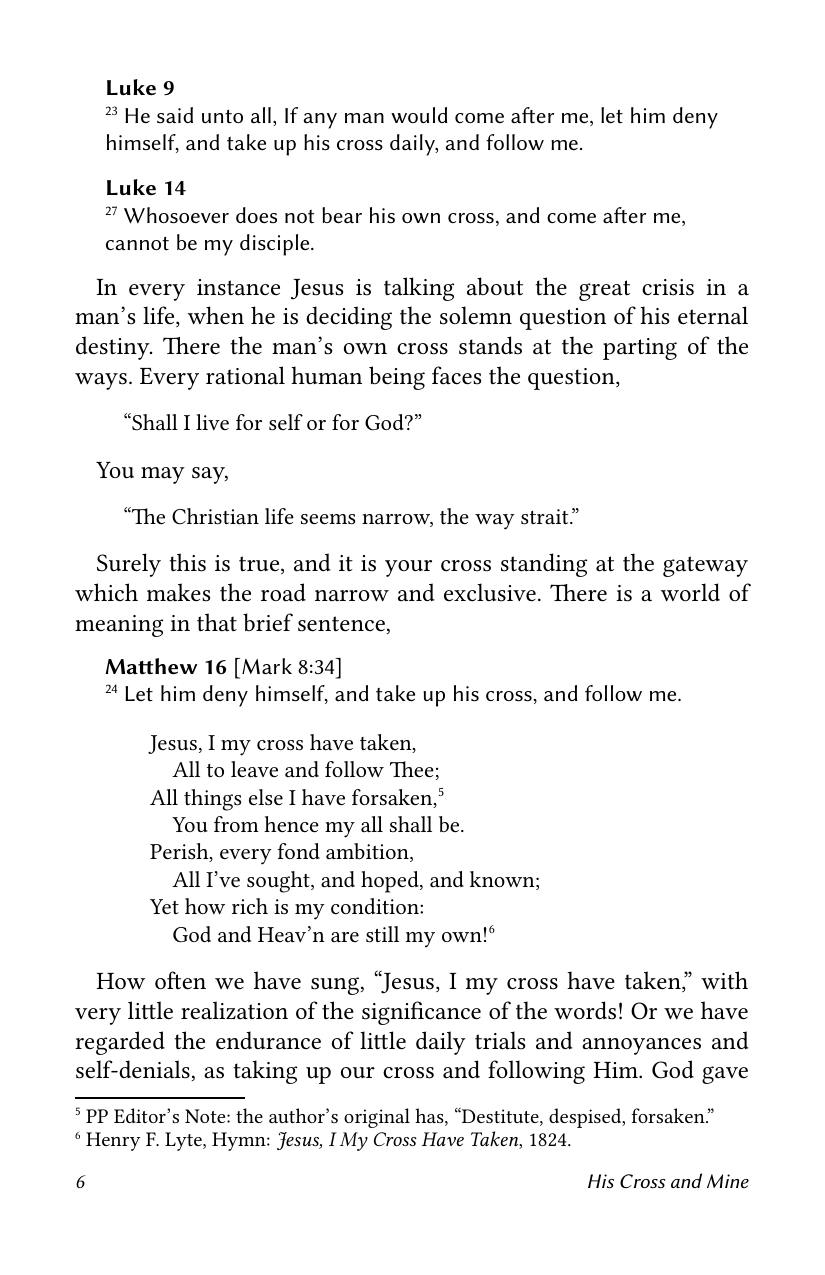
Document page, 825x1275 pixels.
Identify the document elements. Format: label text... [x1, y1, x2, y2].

text Luke 14 [105, 175, 750, 201]
text 23 He said unto all, If any man would come after me, let him deny himself, and take up his cross daily, and follow me. [105, 103, 720, 156]
text Henry F. Lyte, Hymn: Jesus, I My Cross Have Taken, 1824. [75, 1128, 750, 1152]
text PP Editor’s Note: the author’s original has, “Destitute, despised, forsaken.” [75, 1104, 750, 1128]
text How often we have sung, “Jesus, I my cross have taken,” with very little realization of the significance of the words! Or we have regarded the endurance of little daily trials and annoyances and self-denials, as taking up our cross and following Him. God gave [75, 967, 750, 1085]
text Perish, every fond ambition, All I’ve sought, and hoped, and known; Yet how rich is my condition: God and Heav’n are still my own! [150, 839, 750, 948]
text Matthew 16 [Mark 8:34] [105, 654, 750, 680]
text You from hence my all shall be. [150, 812, 750, 838]
text In every instance Jesus is talking about the great crisis in a man’s life, when he is deciding the solemn question of his eternal destiny. There the man’s own cross stands at the parting of the ways. Every rational human being faces the question, [75, 273, 750, 391]
text All things else I have forsaken, [150, 784, 750, 811]
text Luke 9 [105, 75, 750, 101]
text Jesus, I my cross have taken, [150, 730, 750, 756]
text 27 Whosoever does not bear his own cross, and come after me, cannot be my disciple. [105, 203, 720, 256]
text You may say, [75, 456, 750, 484]
text Surely this is true, and it is your cross standing at the gateway which makes the road narrow and exclusive. There is a world of meaning in that brief sentence, [75, 549, 750, 637]
text All to leave and follow Thee; [150, 757, 750, 783]
text “Shall I live for self or for God?” [105, 410, 720, 436]
text 24 Let him deny himself, and take up his cross, and follow me. [105, 681, 720, 707]
text “The Christian life seems narrow, the way strait.” [105, 504, 720, 530]
